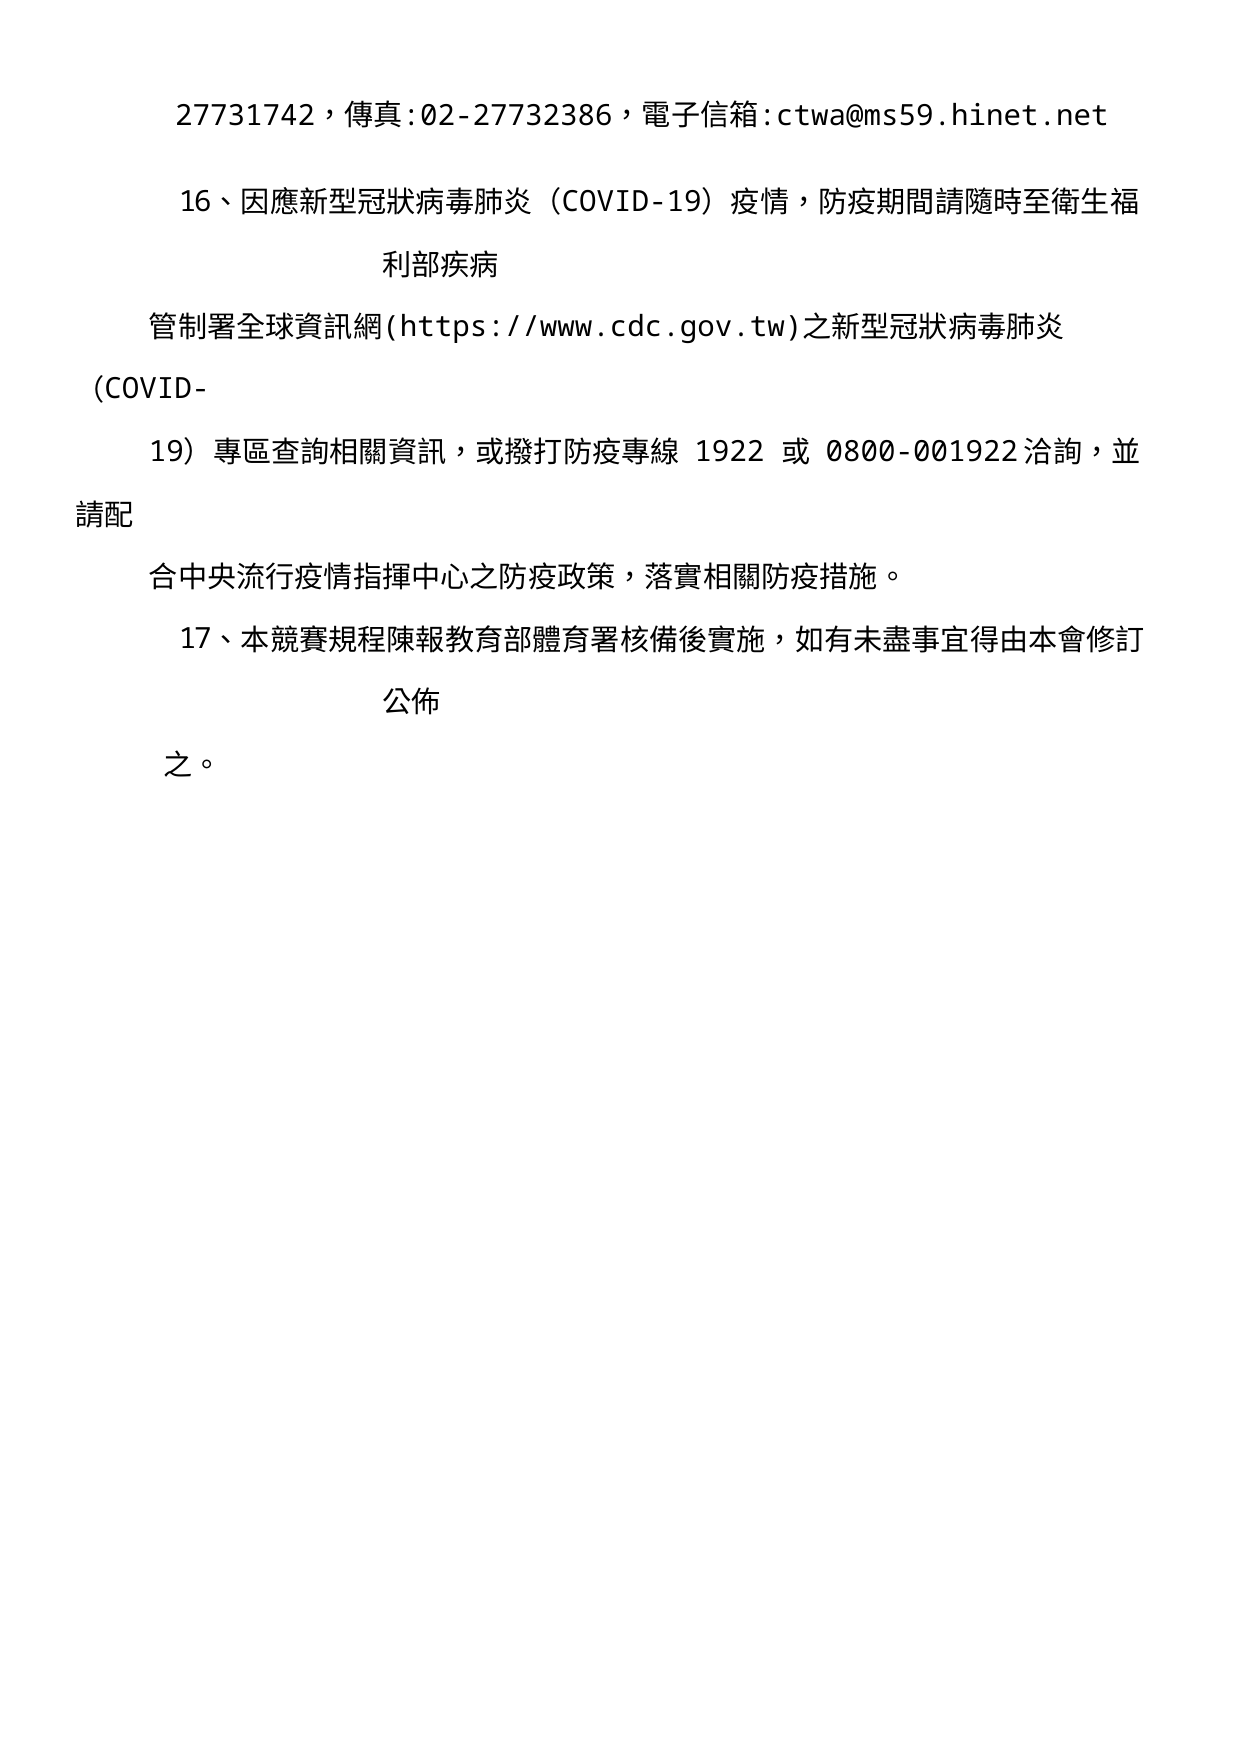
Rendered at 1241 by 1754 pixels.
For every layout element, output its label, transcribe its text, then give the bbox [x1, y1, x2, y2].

list 因應新型冠狀病毒肺炎（COVID-19）疫情，防疫期間請隨時至衛生福利部疾病 [178, 158, 1165, 283]
text 之。 [75, 721, 1165, 783]
list 27731742，傳真:02-27732386，電子信箱:ctwa@ms59.hinet.net [125, 96, 1165, 133]
text 管制署全球資訊網(https://www.cdc.gov.tw)之新型冠狀病毒肺炎（COVID- [75, 283, 1165, 408]
text 19）專區查詢相關資訊，或撥打防疫專線 1922 或 0800-001922洽詢，並請配 [75, 408, 1165, 533]
text 合中央流行疫情指揮中心之防疫政策，落實相關防疫措施。 [75, 533, 1165, 596]
list 本競賽規程陳報教育部體育署核備後實施，如有未盡事宜得由本會修訂公佈 [178, 596, 1165, 721]
